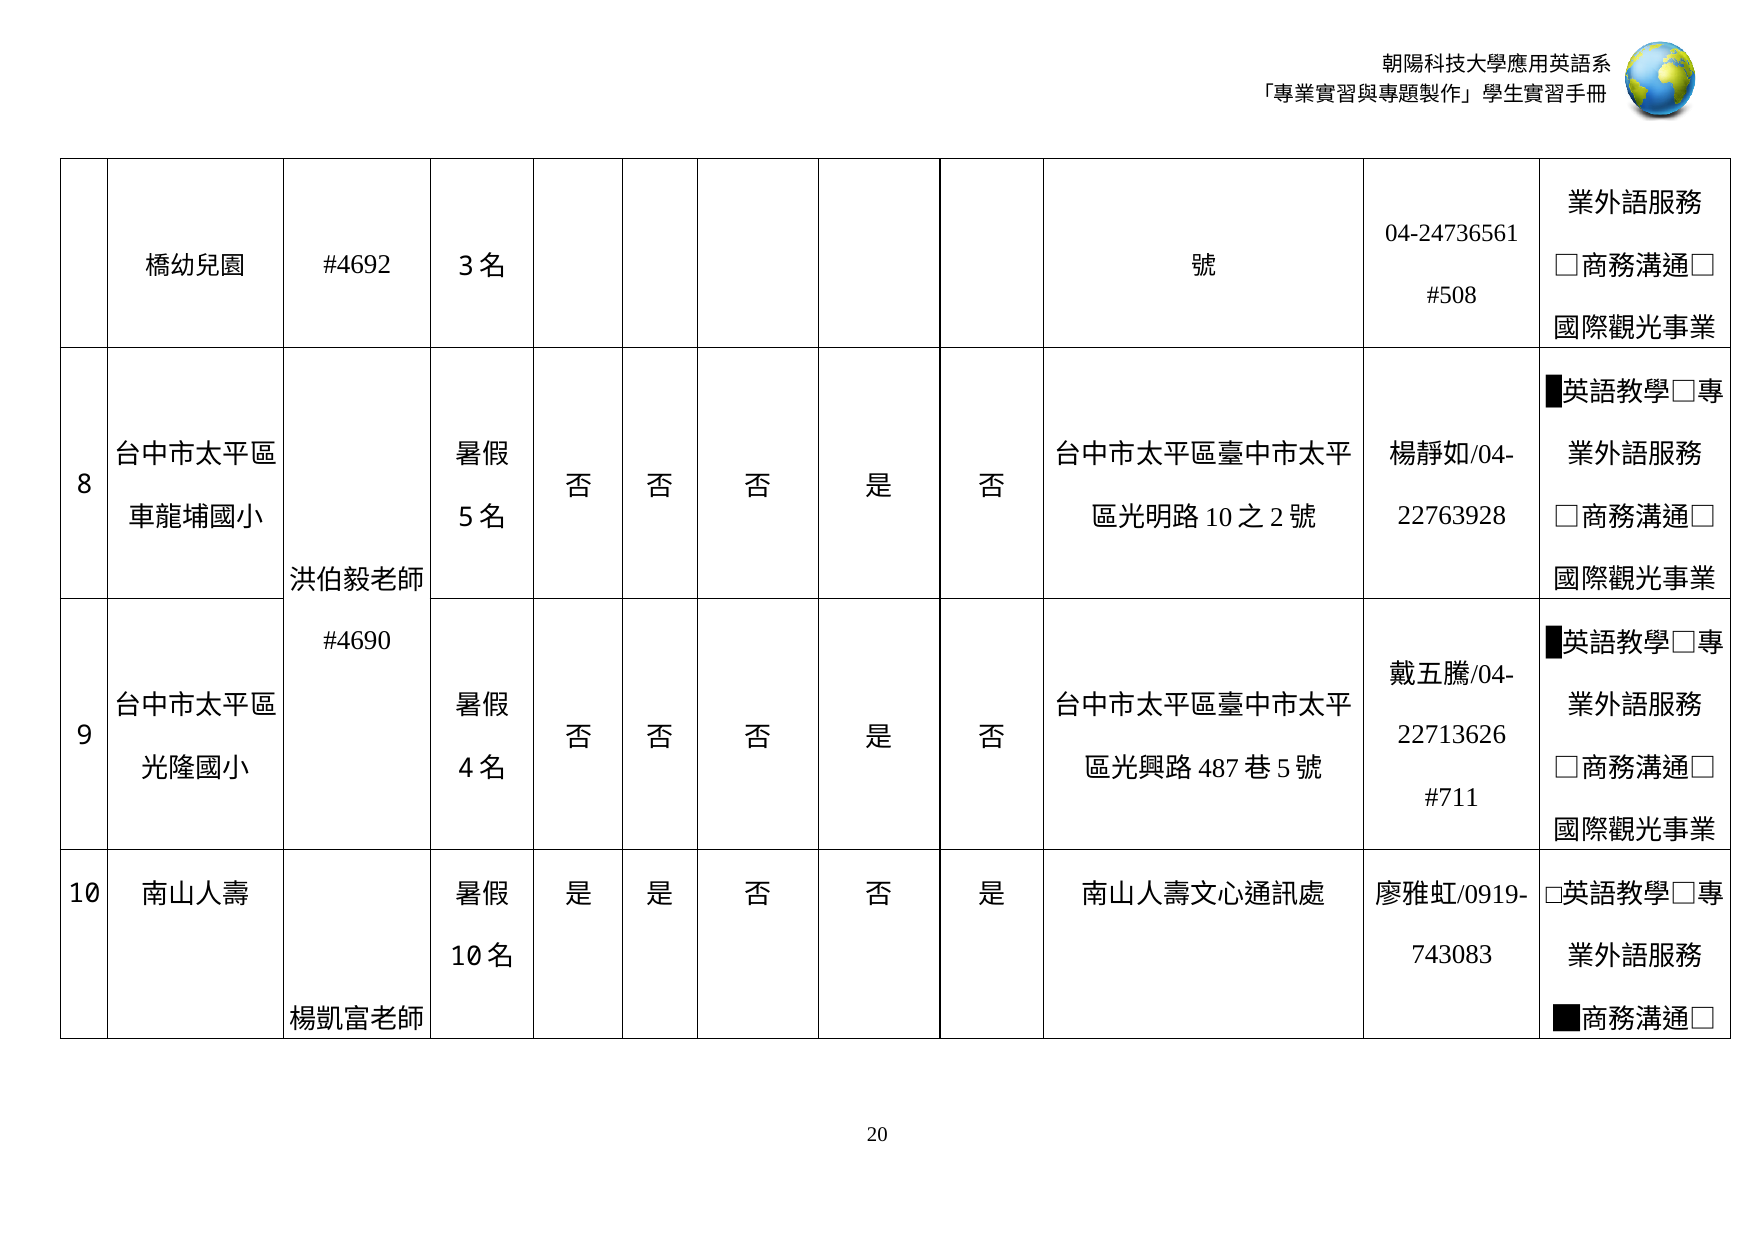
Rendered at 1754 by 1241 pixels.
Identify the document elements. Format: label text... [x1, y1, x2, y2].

table_cell █英語教學□專業外語服務 □商務溝通□國際觀光事業 [1540, 348, 1730, 598]
table_cell 9 [61, 599, 107, 849]
table_cell 10 [61, 850, 107, 1037]
table_cell 戴五騰/04-22713626 #711 [1364, 599, 1539, 849]
table_cell [534, 159, 622, 347]
table_cell 台中市太平區臺中市太平區光明路10之2號 [1044, 348, 1363, 598]
table_cell 04-24736561 #508 [1364, 159, 1539, 347]
table_cell 否 [698, 599, 818, 849]
table_cell 廖雅虹/0919-743083 [1364, 850, 1539, 1037]
table_cell 3名 [431, 159, 533, 347]
table_cell 暑假 10名 [431, 850, 533, 1037]
table_cell [819, 159, 939, 347]
table_cell █英語教學□專業外語服務 □商務溝通□國際觀光事業 [1540, 599, 1730, 849]
table_cell 否 [534, 599, 622, 849]
table_cell 號 [1044, 159, 1363, 347]
table_cell 否 [698, 348, 818, 598]
table_cell [61, 159, 107, 347]
table_cell 暑假 4名 [431, 599, 533, 849]
table_cell 是 [623, 850, 697, 1037]
table_cell [623, 159, 697, 347]
table_cell #4692 [284, 159, 430, 347]
table_cell 台中市太平區車龍埔國小 [108, 348, 283, 598]
table_cell 否 [534, 348, 622, 598]
table_cell 暑假 5名 [431, 348, 533, 598]
table_cell 是 [534, 850, 622, 1037]
table_cell 南山人壽 [108, 850, 283, 1037]
table_cell 否 [819, 850, 939, 1037]
table_cell 否 [698, 850, 818, 1037]
table_cell [698, 159, 818, 347]
table_cell □英語教學□專業外語服務 █商務溝通□ [1540, 850, 1730, 1037]
table_cell 業外語服務 □商務溝通□國際觀光事業 [1540, 159, 1730, 347]
table_cell [941, 159, 1043, 347]
table_cell 台中市太平區臺中市太平區光興路487巷5號 [1044, 599, 1363, 849]
table_cell 否 [623, 599, 697, 849]
table_cell 是 [819, 599, 939, 849]
table_cell 否 [941, 599, 1043, 849]
table_cell 南山人壽文心通訊處 [1044, 850, 1363, 1037]
table_cell 楊靜如/04-22763928 [1364, 348, 1539, 598]
table_cell 否 [941, 348, 1043, 598]
table_cell 楊凱富老師 [284, 850, 430, 1037]
table_cell 是 [819, 348, 939, 598]
table_cell 橋幼兒園 [108, 159, 283, 347]
table_cell 台中市太平區光隆國小 [108, 599, 283, 849]
table_cell 8 [61, 348, 107, 598]
table_cell 是 [941, 850, 1043, 1037]
table_cell 否 [623, 348, 697, 598]
table_cell 洪伯毅老師 #4690 [284, 348, 430, 849]
